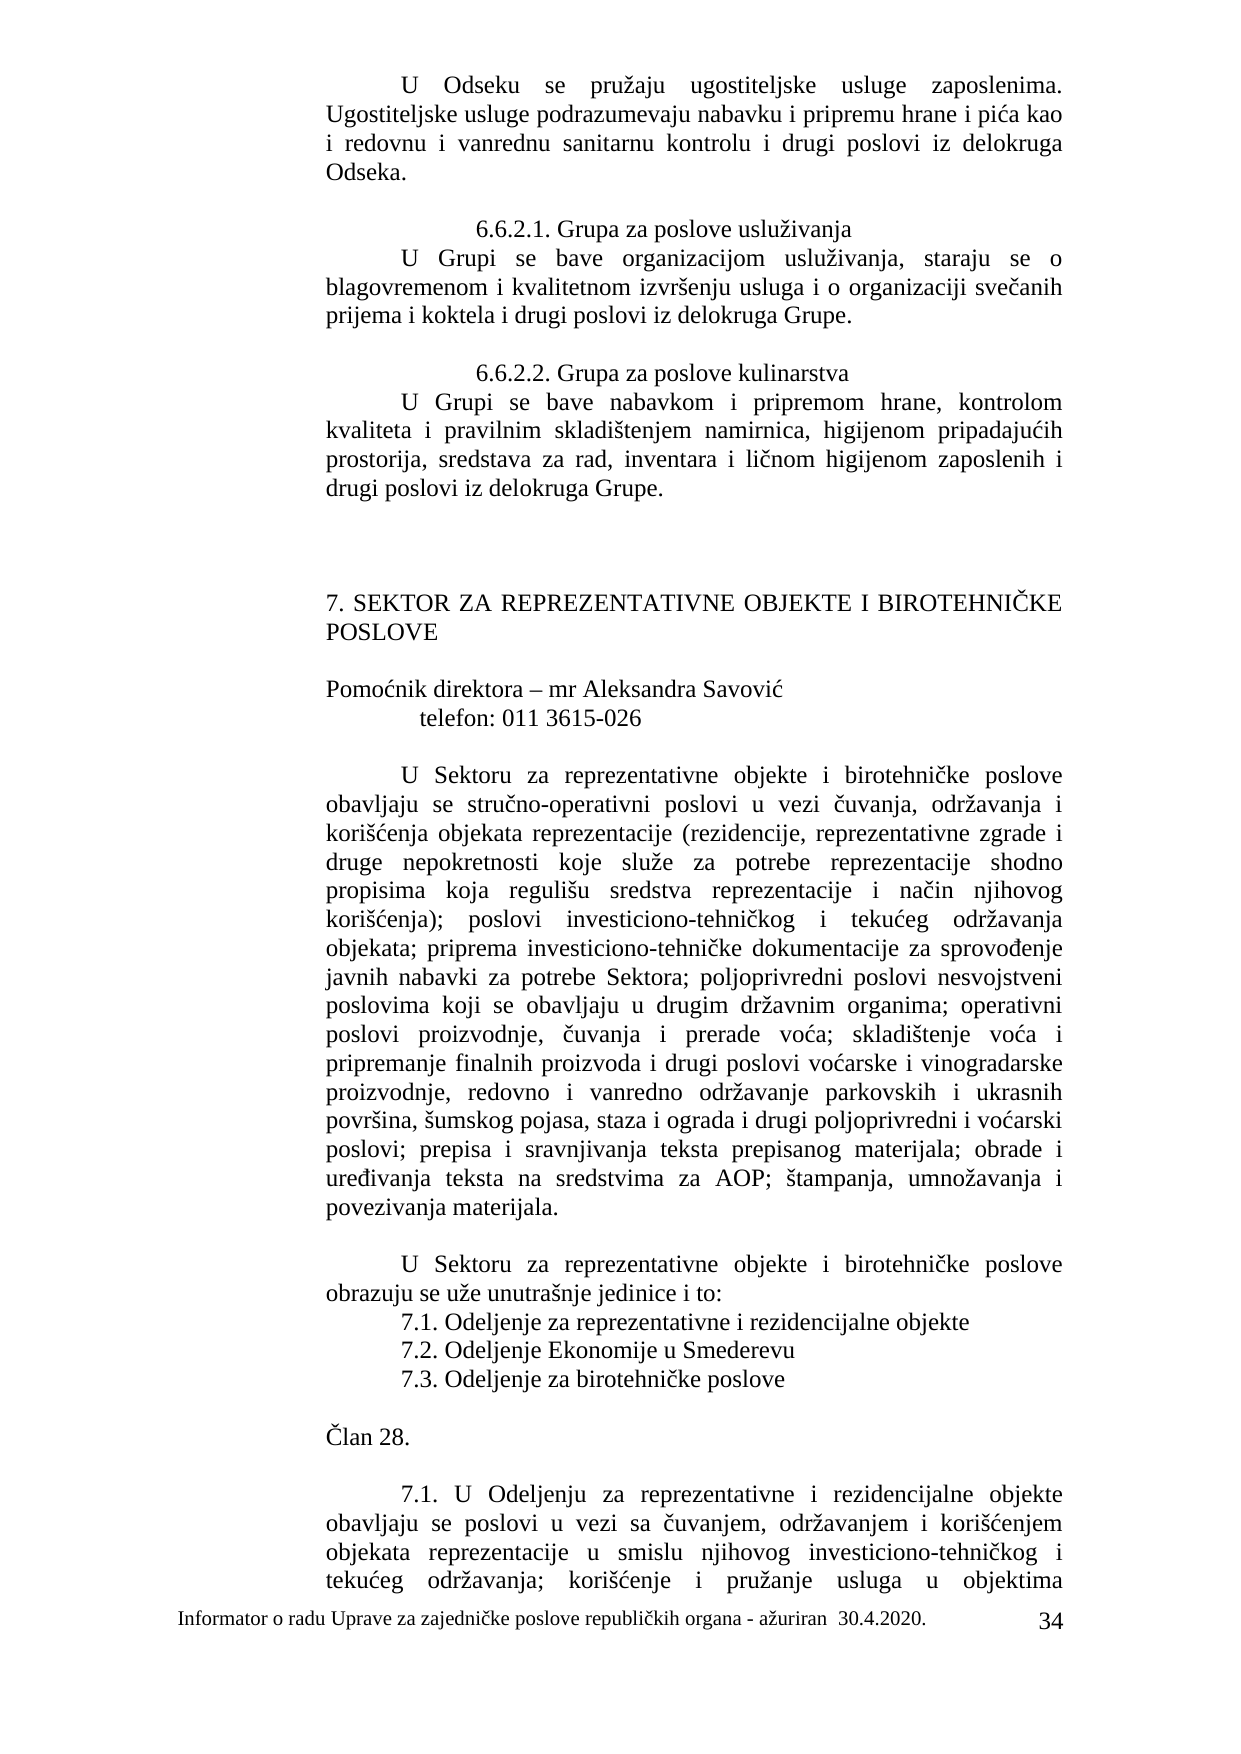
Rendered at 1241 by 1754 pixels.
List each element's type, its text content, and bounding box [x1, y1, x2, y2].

text telefon: 011 3615-026 [326, 703, 1063, 732]
text U Sektoru za reprezentativne objekte i birotehničke poslove obavljaju se stručno-operativni poslovi u vezi čuvanja, održavanja i korišćenja objekata reprezentacije (rezidencije, reprezentativne zgrade i druge nepokretnosti koje služe za potrebe reprezentacije shodno propisima koja regulišu sredstva reprezentacije i način njihovog korišćenja); poslovi investiciono-tehničkog i tekućeg održavanja objekata; priprema investiciono-tehničke dokumentacije za sprovođenje javnih nabavki za potrebe Sektora; poljoprivredni poslovi nesvojstveni poslovima koji se obavljaju u drugim državnim organima; operativni poslovi proizvodnje, čuvanja i prerade voća; skladištenje voća i pripremanje finalnih proizvoda i drugi poslovi voćarske i vinogradarske proizvodnje, redovno i vanredno održavanje parkovskih i ukrasnih površina, šumskog pojasa, staza i ograda i drugi poljoprivredni i voćarski poslovi; prepisa i sravnjivanja teksta prepisanog materijala; obrade i uređivanja teksta na sredstvima za AOP; štampanja, umnožavanja i povezivanja materijala. [326, 760, 1063, 1220]
text Član 28. [326, 1422, 1063, 1450]
text Pomoćnik direktora – mr Aleksandra Savović [326, 674, 1063, 703]
text 7. SEKTOR ZA REPREZENTATIVNE OBJEKTE I BIROTEHNIČKE POSLOVE [326, 588, 1063, 645]
text 7.1. Odeljenje za reprezentativne i rezidencijalne objekte [326, 1307, 1063, 1335]
text 7.3. Odeljenje za birotehničke poslove [326, 1364, 1063, 1393]
text U Grupi se bave nabavkom i pripremom hrane, kontrolom kvaliteta i pravilnim skladištenjem namirnica, higijenom pripadajućih prostorija, sredstava za rad, inventara i ličnom higijenom zaposlenih i drugi poslovi iz delokruga Grupe. [326, 387, 1063, 502]
text 6.6.2.2. Grupa za poslove kulinarstva [326, 358, 1063, 387]
text 7.1. U Odeljenju za reprezentativne i rezidencijalne objekte obavljaju se poslovi u vezi sa čuvanjem, održavanjem i korišćenjem objekata reprezentacije u smislu njihovog investiciono-tehničkog i tekućeg održavanja; korišćenje i pružanje usluga u objektima [326, 1479, 1063, 1594]
text U Odseku se pružaju ugostiteljske usluge zaposlenima. Ugostiteljske usluge podrazumevaju nabavku i pripremu hrane i pića kao i redovnu i vanrednu sanitarnu kontrolu i drugi poslovi iz delokruga Odseka. [326, 70, 1063, 185]
text 7.2. Odeljenje Ekonomije u Smederevu [326, 1335, 1063, 1364]
text U Grupi se bave organizacijom usluživanja, staraju se o blagovremenom i kvalitetnom izvršenju usluga i o organizaciji svečanih prijema i koktela i drugi poslovi iz delokruga Grupe. [326, 243, 1063, 329]
text 6.6.2.1. Grupa za poslove usluživanja [326, 214, 1063, 243]
text U Sektoru za reprezentativne objekte i birotehničke poslove obrazuju se uže unutrašnje jedinice i to: [326, 1249, 1063, 1307]
